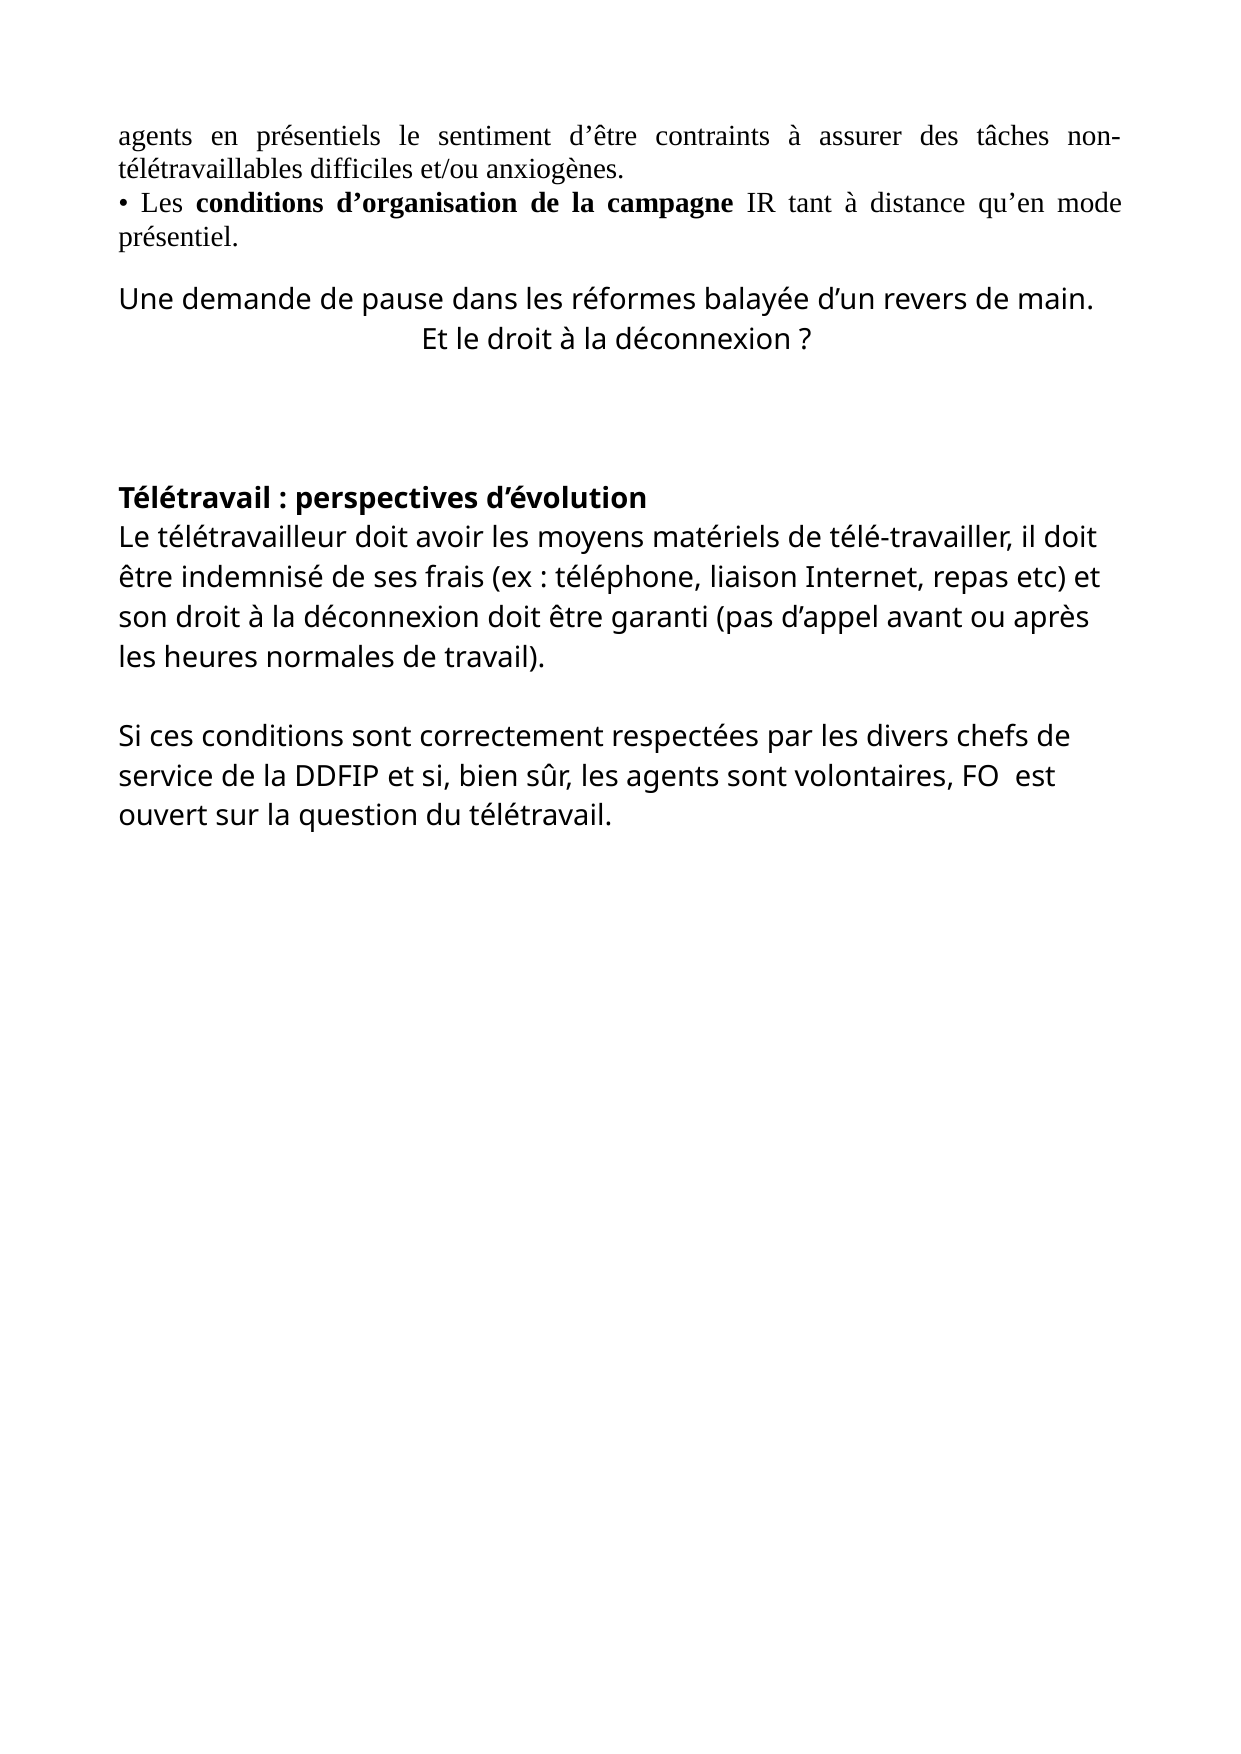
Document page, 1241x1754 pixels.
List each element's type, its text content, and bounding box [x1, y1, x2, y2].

text agents en présentiels le sentiment d’être contraints à assurer des tâches non-télétravaillables difficiles et/ou anxiogènes. [118, 118, 1122, 185]
text Télétravail : perspectives d’évolution [118, 477, 1122, 517]
text • Les conditions d’organisation de la campagne IR tant à distance qu’en mode présentiel. [118, 185, 1122, 252]
text Si ces conditions sont correctement respectées par les divers chefs de service de la DDFIP et si, bien sûr, les agents sont volontaires, FO est ouvert sur la question du télétravail. [118, 715, 1122, 834]
text Le télétravailleur doit avoir les moyens matériels de télé-travailler, il doit être indemnisé de ses frais (ex : téléphone, liaison Internet, repas etc) et son droit à la déconnexion doit être garanti (pas d’appel avant ou après les heures normales de travail). [118, 517, 1122, 676]
text Et le droit à la déconnexion ? [118, 318, 1122, 358]
text Une demande de pause dans les réformes balayée d’un revers de main. [118, 279, 1122, 318]
